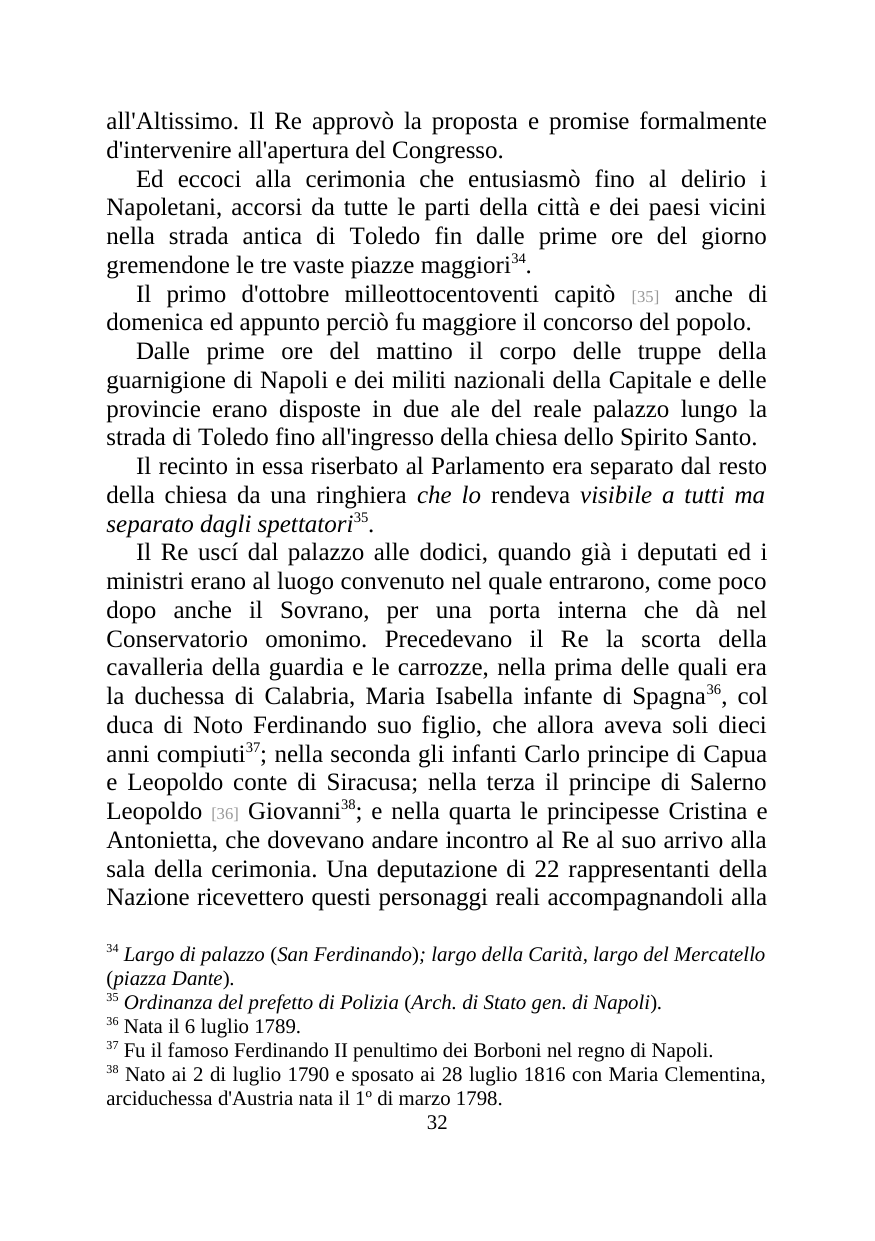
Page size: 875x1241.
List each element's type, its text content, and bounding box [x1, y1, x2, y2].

text Fu il famoso Ferdinando II penultimo dei Borboni nel regno di Napoli. [106, 1038, 768, 1062]
text Ed eccoci alla cerimonia che entusiasmò fino al delirio i Napoletani, accorsi da tutte le parti della città e dei paesi vicini nella strada antica di Toledo fin dalle prime ore del giorno gremendone le tre vaste piazze maggiori. [106, 164, 768, 279]
text Il Re uscí dal palazzo alle dodici, quando già i deputati ed i ministri erano al luogo convenuto nel quale entrarono, come poco dopo anche il Sovrano, per una porta interna che dà nel Conservatorio omonimo. Precedevano il Re la scorta della cavalleria della guardia e le carrozze, nella prima delle quali era la duchessa di Calabria, Maria Isabella infante di Spagna, col duca di Noto Ferdinando suo figlio, che allora aveva soli dieci anni compiuti; nella seconda gli infanti Carlo principe di Capua e Leopoldo conte di Siracusa; nella terza il principe di Salerno Leopoldo [36] Giovanni; e nella quarta le principesse Cristina e Antonietta, che dovevano andare incontro al Re al suo arrivo alla sala della cerimonia. Una deputazione di 22 rappresentanti della Nazione ricevettero questi personaggi reali accompagnandoli alla tribuna. Seguiva il corteggio del Re, che era aperto da un distaccamento di usseri e dragoni della guardia di sicurezza in avanti che serviva al buon ordine della strada, lo stato maggiore del governo di Napoli, lo stato maggiore dei militi nazionali di Napoli, un distaccamento delle guardie nazionali a cavallo, gli alabardieri, i battitori della cavalleria della guardia, le carrozze con la corte di Sua Maestà. Dopo un distaccamento di cavalleria della guardia, incedeva pianamente fra gli [37] applausi dei popolani - dice il Pepe nelle sue Memorie - senza entusiasmo la carrozza del Re col principe ereditario. Immediatamente cavalcava allo sportello Guglielmo Pepe come generale in capo dell'esercito costituzionale. Chiudeva lo splendido corteggio reale uno squadrone di cavalleria della guardia, ed un distaccamento della guardia reale a piedi. [106, 537, 768, 911]
text Nata il 6 luglio 1789. [106, 1014, 768, 1038]
text Ordinanza del prefetto di Polizia (Arch. di Stato gen. di Napoli). [106, 989, 768, 1014]
text Il recinto in essa riserbato al Parlamento era separato dal resto della chiesa da una ringhiera che lo rendeva visibile a tutti ma separato dagli spettatori. [106, 451, 768, 537]
text Nato ai 2 di luglio 1790 e sposato ai 28 luglio 1816 con Maria Clementina, arciduchessa d'Austria nata il 1º di marzo 1798. [106, 1062, 768, 1110]
text Dalle prime ore del mattino il corpo delle truppe della guarnigione di Napoli e dei militi nazionali della Capitale e delle provincie erano disposte in due ale del reale palazzo lungo la strada di Toledo fino all'ingresso della chiesa dello Spirito Santo. [106, 336, 768, 451]
text Largo di palazzo (San Ferdinando); largo della Carità, largo del Mercatello (piazza Dante). [106, 941, 768, 989]
text Il primo d'ottobre milleottocentoventi capitò [35] anche di domenica ed appunto perciò fu maggiore il concorso del popolo. [106, 279, 768, 336]
text all'Altissimo. Il Re approvò la proposta e promise formalmente d'intervenire all'apertura del Congresso. [106, 106, 768, 164]
